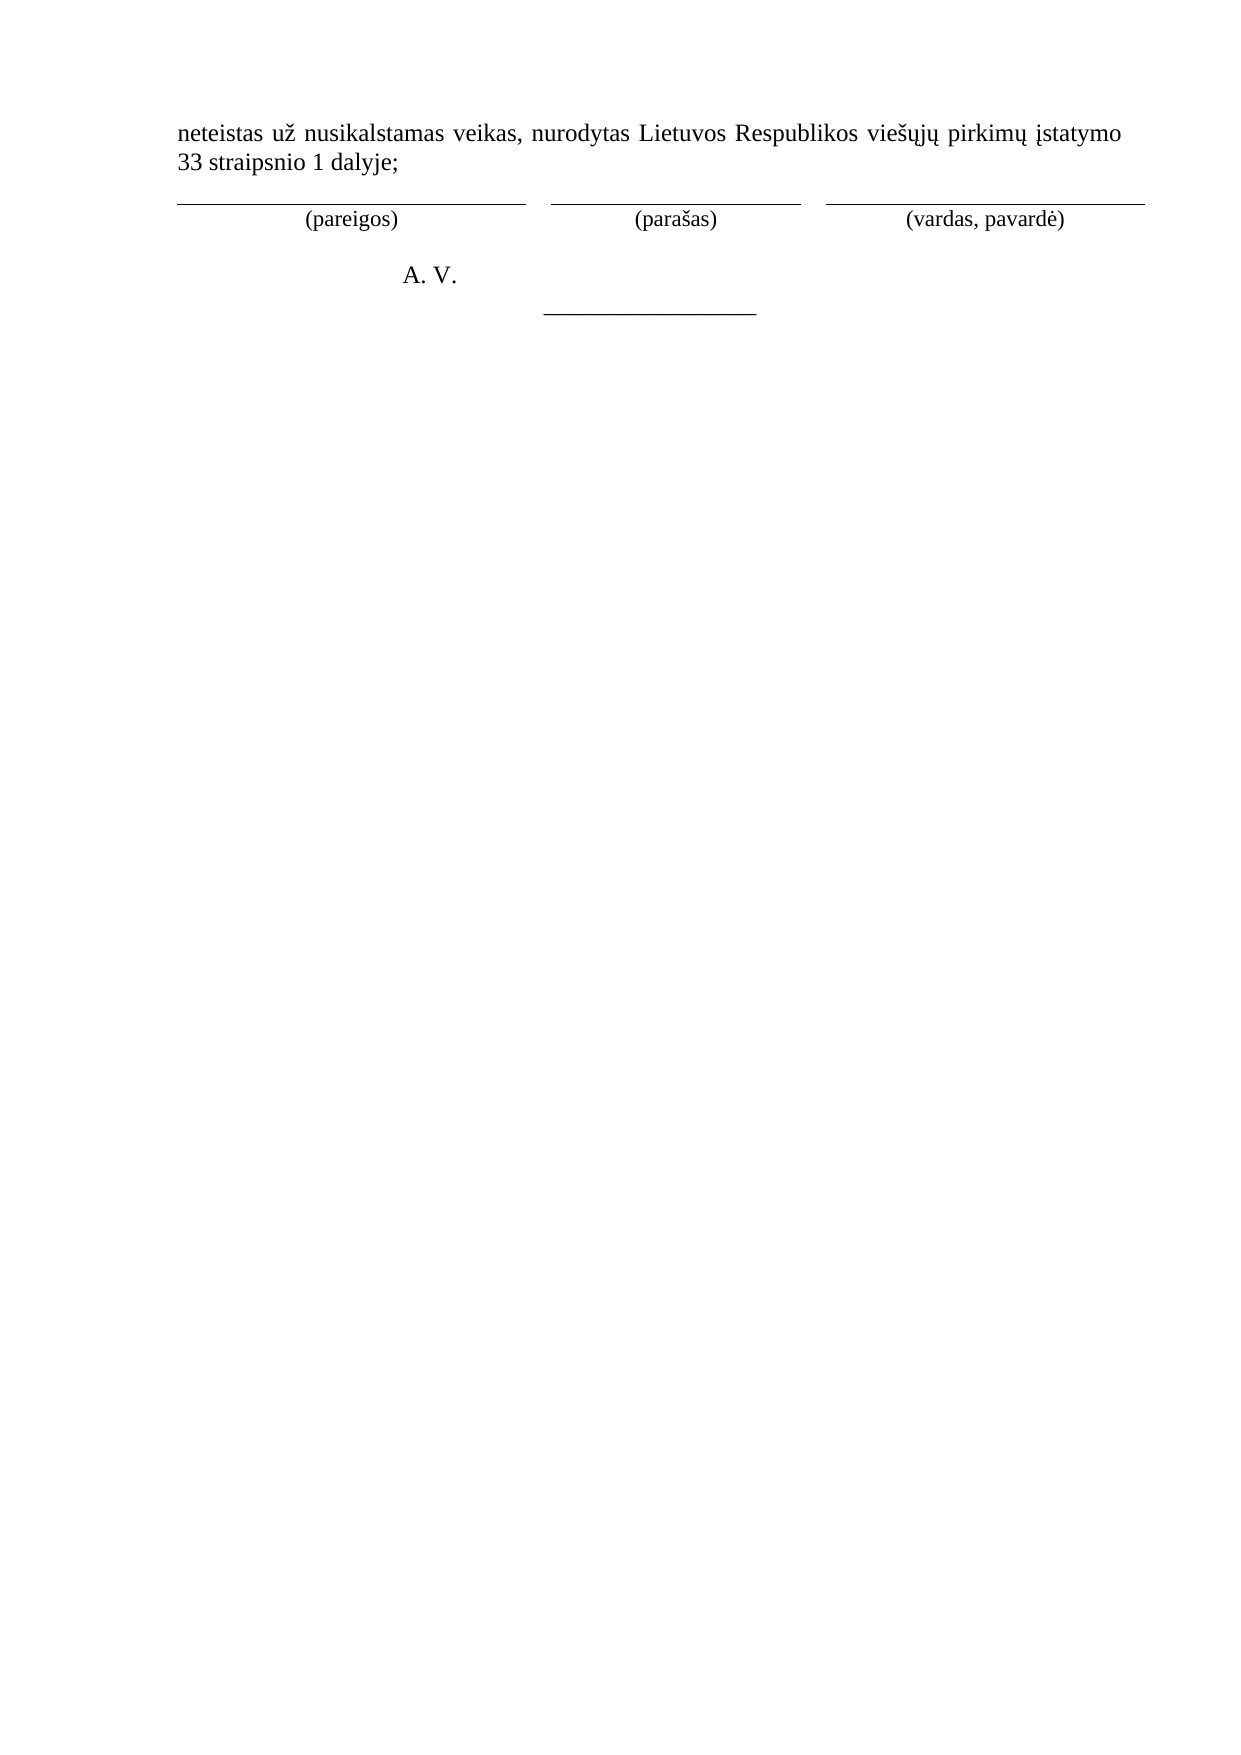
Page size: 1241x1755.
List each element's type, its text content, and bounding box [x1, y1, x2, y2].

text A. V. [327, 261, 1122, 289]
text neteistas už nusikalstamas veikas, nurodytas Lietuvos Respublikos viešųjų pirkimų įstatymo 33 straipsnio 1 dalyje; [177, 118, 1122, 176]
table_header [801, 204, 826, 232]
table_header (vardas, pavardė) [826, 205, 1144, 232]
table_header [526, 204, 551, 232]
text _________________ [177, 289, 1122, 318]
table_header (parašas) [551, 205, 801, 232]
table_header (pareigos) [177, 205, 526, 232]
